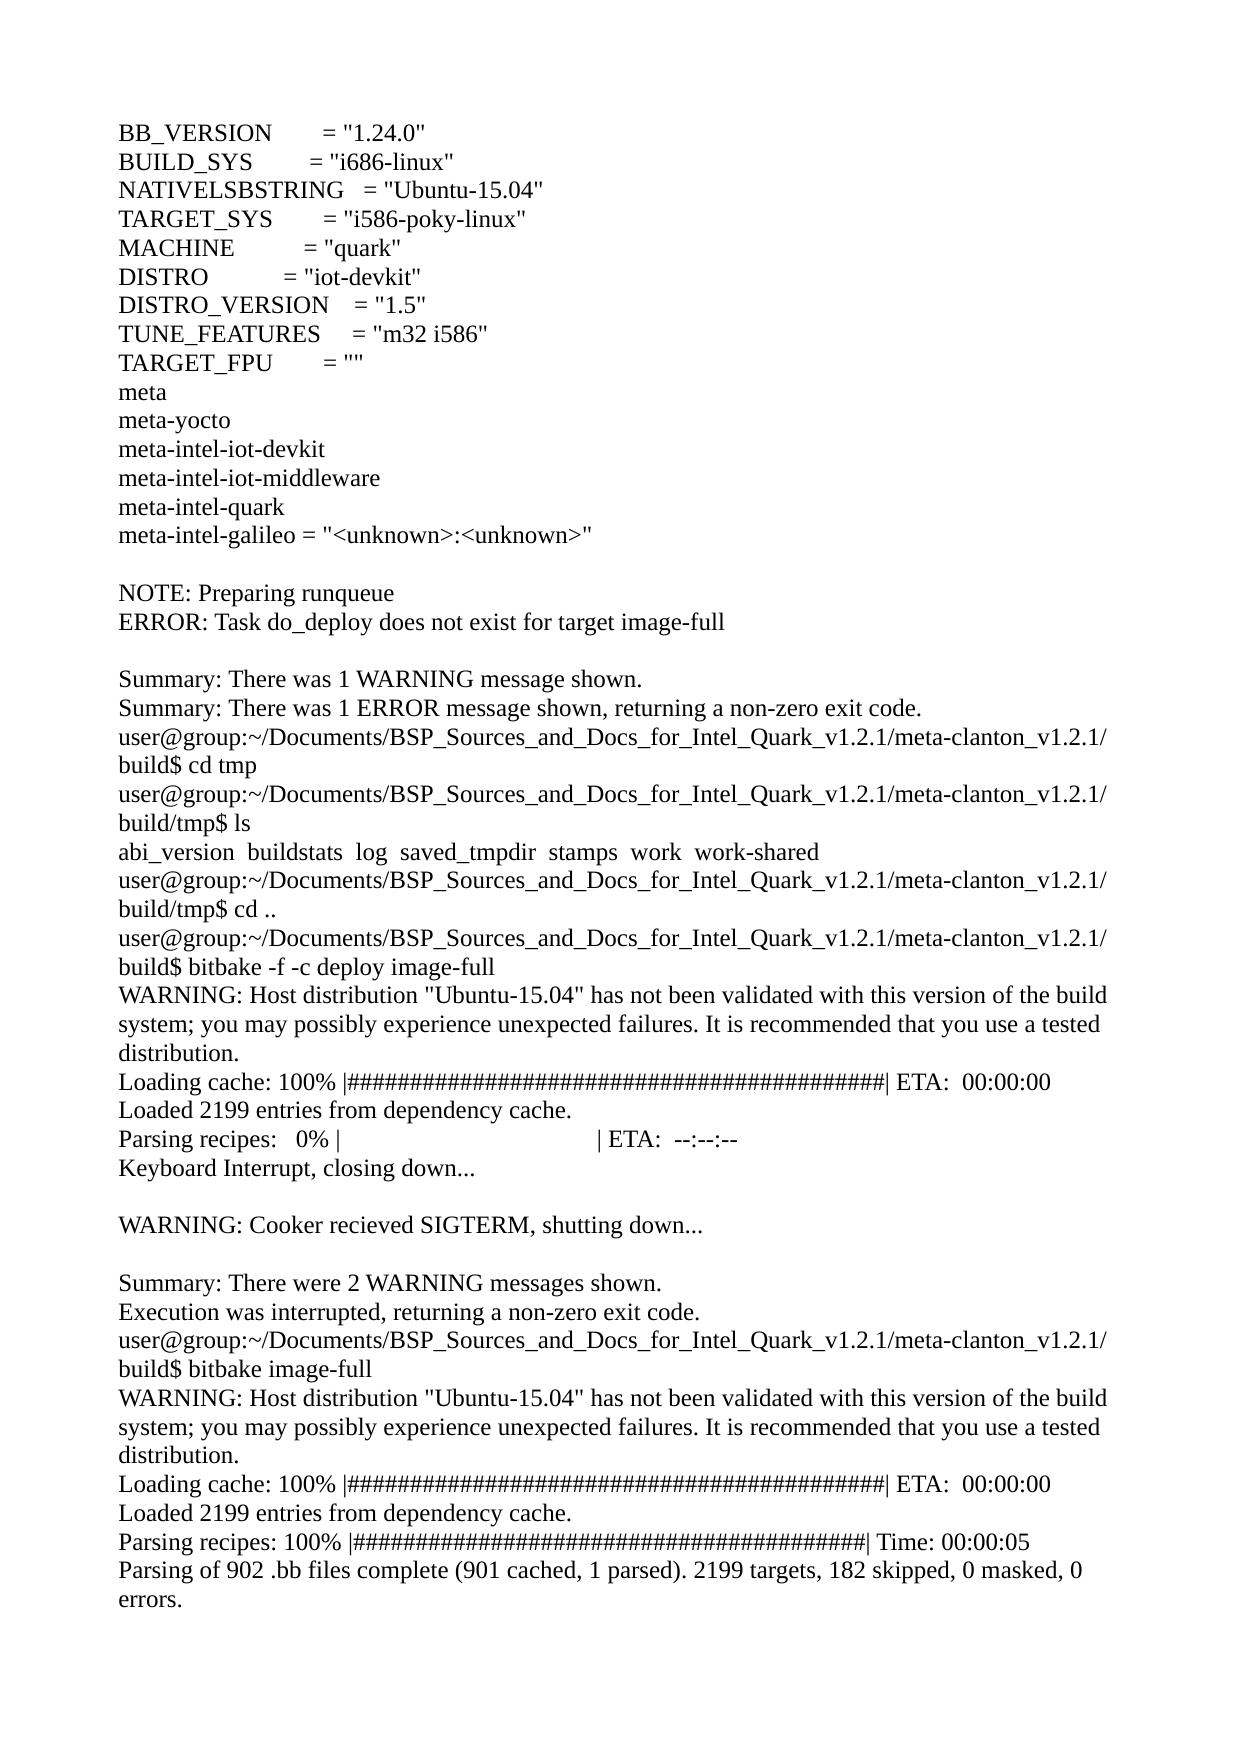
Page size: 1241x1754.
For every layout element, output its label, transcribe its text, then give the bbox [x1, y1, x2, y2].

text Loading cache: 100% |###########################################| ETA: 00:00:00 [118, 1469, 1122, 1498]
text TARGET_FPU = "" [118, 348, 1122, 377]
text meta-yocto [118, 406, 1122, 434]
text DISTRO = "iot-devkit" [118, 262, 1122, 291]
text Loaded 2199 entries from dependency cache. [118, 1498, 1122, 1527]
text Loaded 2199 entries from dependency cache. [118, 1096, 1122, 1124]
text Summary: There was 1 WARNING message shown. [118, 664, 1122, 693]
text meta-intel-iot-devkit [118, 434, 1122, 463]
text MACHINE = "quark" [118, 233, 1122, 262]
text BUILD_SYS = "i686-linux" [118, 147, 1122, 176]
text Execution was interrupted, returning a non-zero exit code. [118, 1297, 1122, 1326]
text Summary: There was 1 ERROR message shown, returning a non-zero exit code. [118, 693, 1122, 722]
text abi_version buildstats log saved_tmpdir stamps work work-shared [118, 837, 1122, 866]
text user@group:~/Documents/BSP_Sources_and_Docs_for_Intel_Quark_v1.2.1/meta-clanton_v1.2.1/build$ bitbake image-full [118, 1326, 1122, 1383]
text TUNE_FEATURES = "m32 i586" [118, 319, 1122, 348]
text WARNING: Host distribution "Ubuntu-15.04" has not been validated with this version of the build system; you may possibly experience unexpected failures. It is recommended that you use a tested distribution. [118, 1383, 1122, 1469]
text Parsing recipes: 100% |#########################################| Time: 00:00:05 [118, 1527, 1122, 1556]
text meta [118, 377, 1122, 406]
text ERROR: Task do_deploy does not exist for target image-full [118, 607, 1122, 636]
text WARNING: Host distribution "Ubuntu-15.04" has not been validated with this version of the build system; you may possibly experience unexpected failures. It is recommended that you use a tested distribution. [118, 981, 1122, 1067]
text Parsing recipes: 0% | | ETA: --:--:-- [118, 1124, 1122, 1153]
text user@group:~/Documents/BSP_Sources_and_Docs_for_Intel_Quark_v1.2.1/meta-clanton_v1.2.1/build$ bitbake -f -c deploy image-full [118, 923, 1122, 981]
text BB_VERSION = "1.24.0" [118, 118, 1122, 147]
text NATIVELSBSTRING = "Ubuntu-15.04" [118, 176, 1122, 204]
text Summary: There were 2 WARNING messages shown. [118, 1268, 1122, 1297]
text Parsing of 902 .bb files complete (901 cached, 1 parsed). 2199 targets, 182 skipped, 0 masked, 0 errors. [118, 1556, 1122, 1613]
text Loading cache: 100% |###########################################| ETA: 00:00:00 [118, 1067, 1122, 1096]
text TARGET_SYS = "i586-poky-linux" [118, 204, 1122, 233]
text meta-intel-quark [118, 492, 1122, 521]
text meta-intel-iot-middleware [118, 463, 1122, 492]
text user@group:~/Documents/BSP_Sources_and_Docs_for_Intel_Quark_v1.2.1/meta-clanton_v1.2.1/build$ cd tmp [118, 722, 1122, 779]
text user@group:~/Documents/BSP_Sources_and_Docs_for_Intel_Quark_v1.2.1/meta-clanton_v1.2.1/build/tmp$ ls [118, 779, 1122, 837]
text user@group:~/Documents/BSP_Sources_and_Docs_for_Intel_Quark_v1.2.1/meta-clanton_v1.2.1/build/tmp$ cd .. [118, 866, 1122, 923]
text Keyboard Interrupt, closing down... [118, 1153, 1122, 1182]
text DISTRO_VERSION = "1.5" [118, 291, 1122, 319]
text NOTE: Preparing runqueue [118, 578, 1122, 607]
text WARNING: Cooker recieved SIGTERM, shutting down... [118, 1211, 1122, 1239]
text meta-intel-galileo = "<unknown>:<unknown>" [118, 521, 1122, 549]
